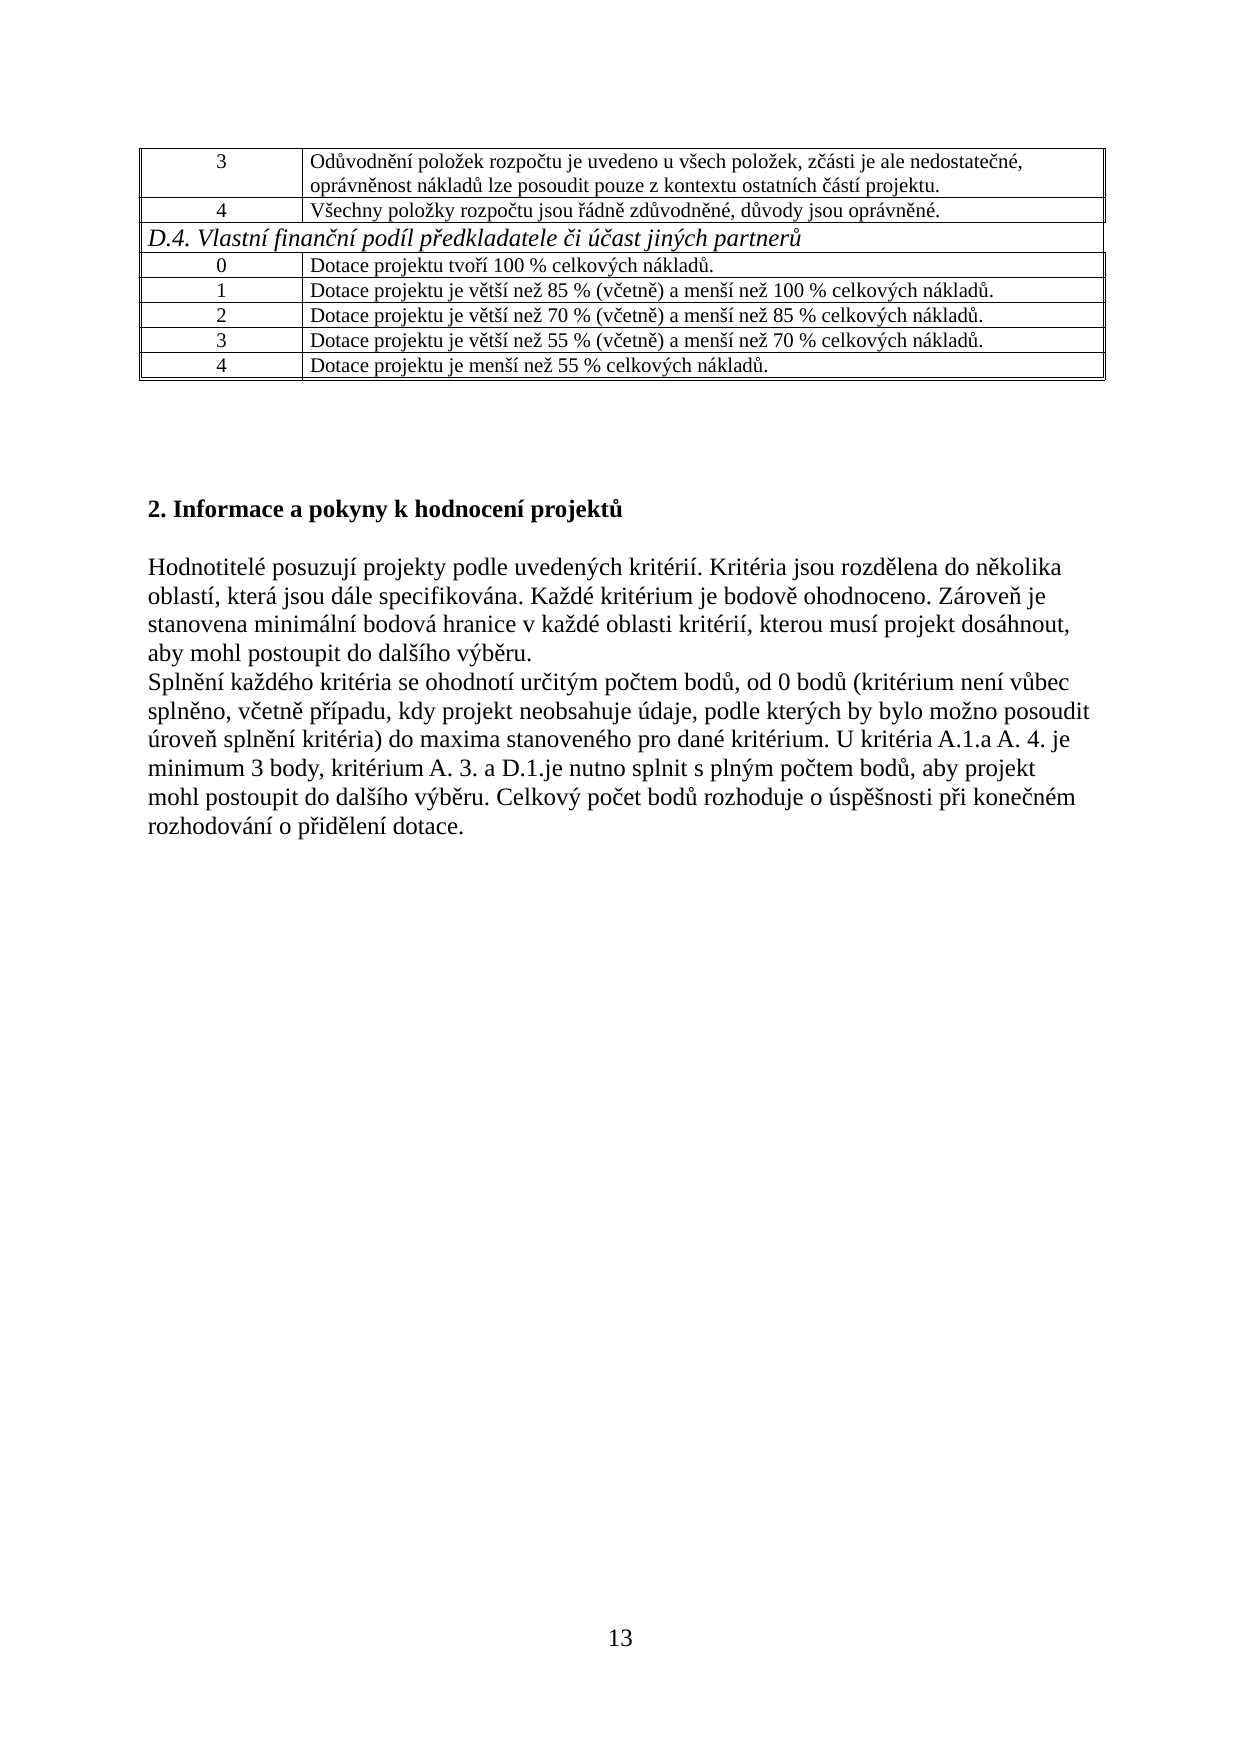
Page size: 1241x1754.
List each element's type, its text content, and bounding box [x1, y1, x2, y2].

table_cell 3 [142, 328, 302, 352]
table_cell 2 [142, 303, 302, 327]
table_cell 3 [142, 149, 302, 197]
table_cell Dotace projektu je menší než 55 % celkových nákladů. [303, 353, 1103, 377]
table_cell Dotace projektu tvoří 100 % celkových nákladů. [303, 253, 1103, 277]
text 2. Informace a pokyny k hodnocení projektů [148, 494, 1093, 523]
table_cell Dotace projektu je větší než 55 % (včetně) a menší než 70 % celkových nákladů. [303, 328, 1103, 352]
table_cell Dotace projektu je větší než 70 % (včetně) a menší než 85 % celkových nákladů. [303, 303, 1103, 327]
text Splnění každého kritéria se ohodnotí určitým počtem bodů, od 0 bodů (kritérium není vůbec splněno, včetně případu, kdy projekt neobsahuje údaje, podle kterých by bylo možno posoudit úroveň splnění kritéria) do maxima stanoveného pro dané kritérium. U kritéria A.1.a A. 4. je minimum 3 body, kritérium A. 3. a D.1.je nutno splnit s plným počtem bodů, aby projekt mohl postoupit do dalšího výběru. Celkový počet bodů rozhoduje o úspěšnosti při konečném rozhodování o přidělení dotace. [148, 667, 1093, 839]
table_cell Odůvodnění položek rozpočtu je uvedeno u všech položek, zčásti je ale nedostatečné, oprávněnost nákladů lze posoudit pouze z kontextu ostatních částí projektu. [303, 149, 1103, 197]
table_cell Všechny položky rozpočtu jsou řádně zdůvodněné, důvody jsou oprávněné. [303, 198, 1103, 222]
table_cell D.4. Vlastní finanční podíl předkladatele či účast jiných partnerů [142, 223, 1103, 252]
text Hodnotitelé posuzují projekty podle uvedených kritérií. Kritéria jsou rozdělena do několika oblastí, která jsou dále specifikována. Každé kritérium je bodově ohodnoceno. Zároveň je stanovena minimální bodová hranice v každé oblasti kritérií, kterou musí projekt dosáhnout, aby mohl postoupit do dalšího výběru. [148, 552, 1093, 667]
table_cell 4 [142, 198, 302, 222]
table_cell 0 [142, 253, 302, 277]
table_cell 4 [142, 353, 302, 377]
table_cell 1 [142, 278, 302, 302]
table_cell Dotace projektu je větší než 85 % (včetně) a menší než 100 % celkových nákladů. [303, 278, 1103, 302]
